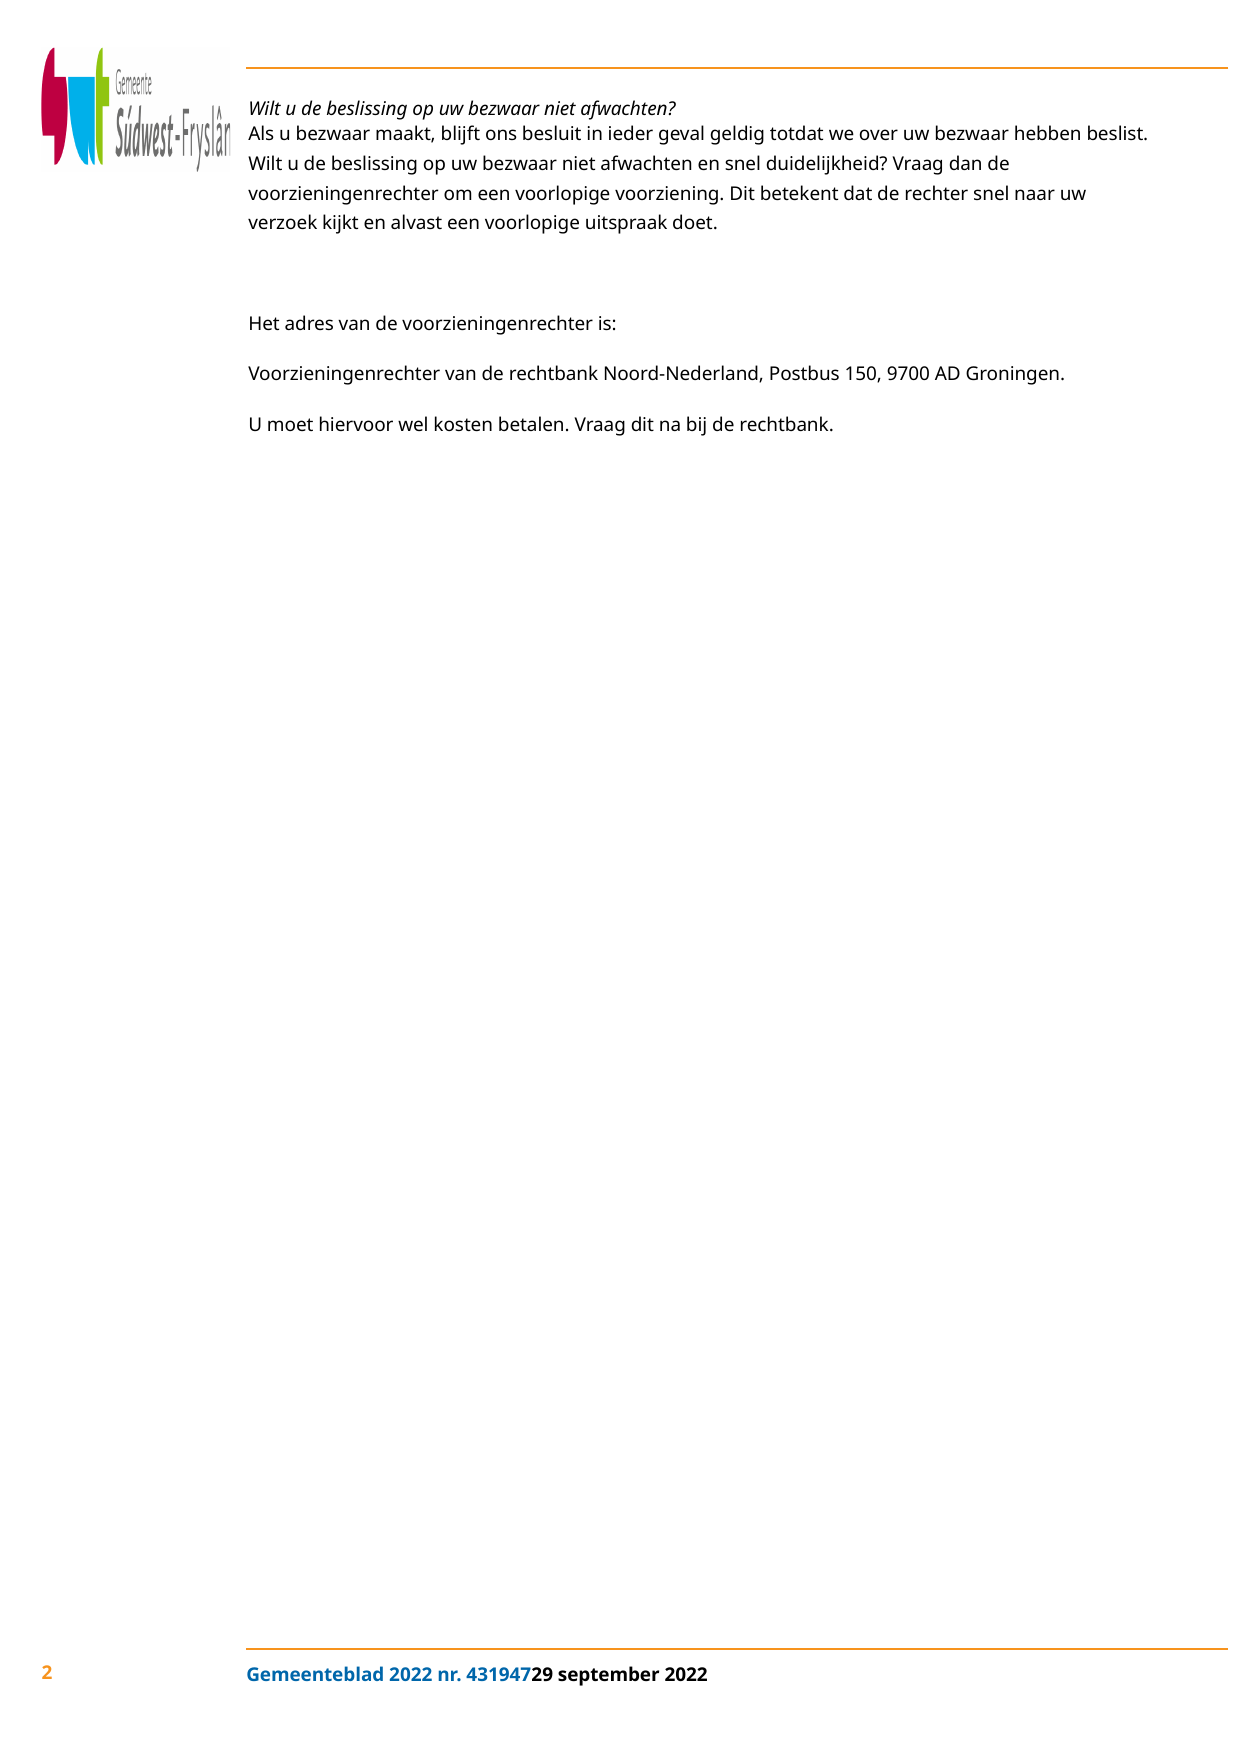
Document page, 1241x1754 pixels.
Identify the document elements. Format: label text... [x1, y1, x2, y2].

text Wilt u de beslissing op uw bezwaar niet afwachten? [248, 95, 1152, 121]
text Als u bezwaar maakt, blijft ons besluit in ieder geval geldig totdat we over uw bezwaar hebben beslist. Wilt u de beslissing op uw bezwaar niet afwachten en snel duidelijkheid? Vraag dan de voorzieningenrechter om een voorlopige voorziening. Dit betekent dat de rechter snel naar uw verzoek kijkt en alvast een voorlopige uitspraak doet. [248, 121, 1152, 235]
text Voorzieningenrechter van de rechtbank Noord-Nederland, Postbus 150, 9700 AD Groningen. [248, 361, 1152, 386]
text U moet hiervoor wel kosten betalen. Vraag dit na bij de rechtbank. [248, 411, 1152, 437]
picture [41, 47, 231, 172]
text Het adres van de voorzieningenrechter is: [248, 310, 1152, 336]
